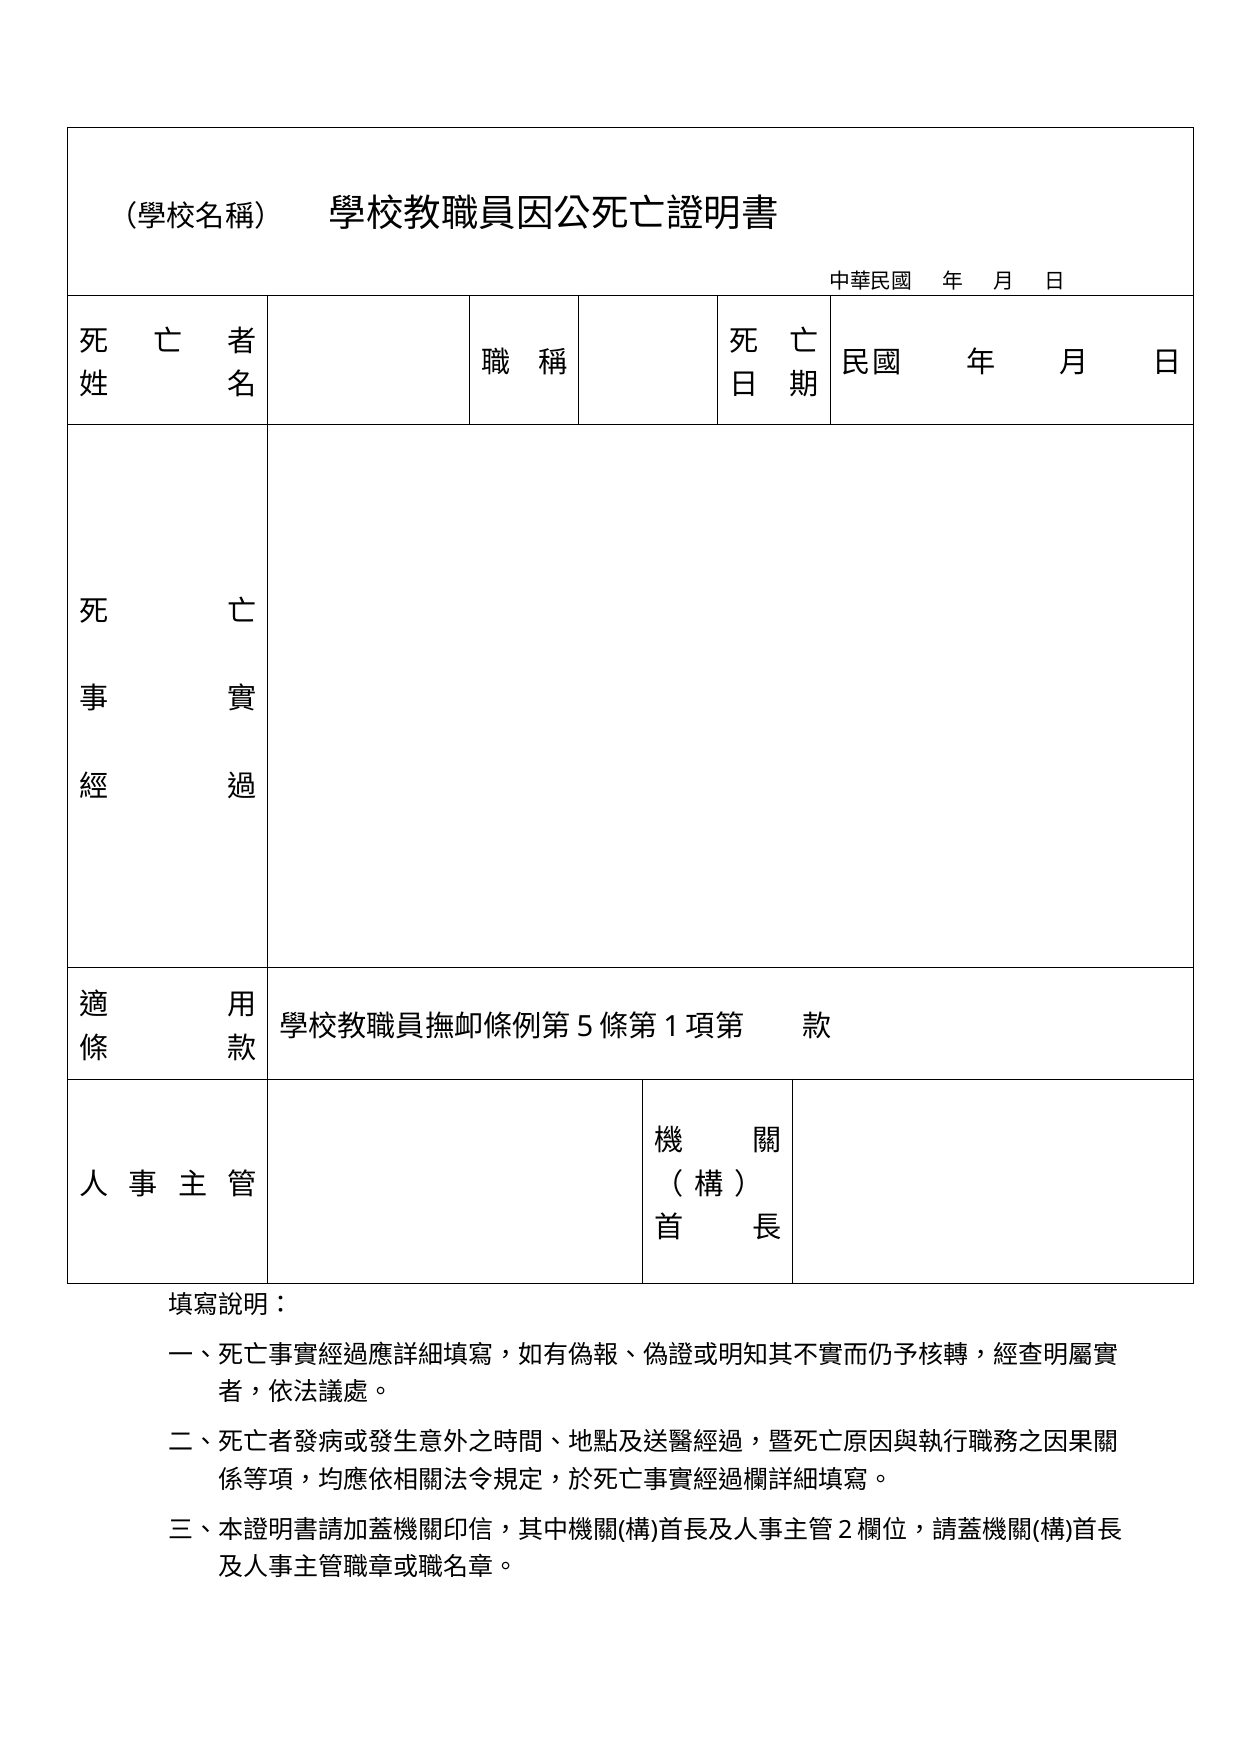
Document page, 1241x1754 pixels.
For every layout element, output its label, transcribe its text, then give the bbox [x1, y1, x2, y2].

table_header （學校名稱） 學校教職員因公死亡證明書 中華民國 年 月 日 [68, 128, 1193, 294]
table_cell [793, 1080, 1193, 1283]
text 二、死亡者發病或發生意外之時間、地點及送醫經過，暨死亡原因與執行職務之因果關係等項，均應依相關法令規定，於死亡事實經過欄詳細填寫。 [168, 1421, 1122, 1496]
table_cell [579, 296, 717, 424]
table_cell [268, 425, 1193, 967]
table_cell 學校教職員撫卹條例第5條第1項第 款 [268, 968, 1193, 1078]
table_cell 死亡 日期 [718, 296, 830, 424]
table_cell 人事主管 [68, 1080, 267, 1283]
table_cell 死亡者 姓名 [68, 296, 267, 424]
text 填寫說明： [168, 1284, 1122, 1321]
table_cell 適用 條款 [68, 968, 267, 1078]
table_cell 機關（構） 首長 [643, 1080, 792, 1283]
table_cell [268, 296, 469, 424]
text 一、死亡事實經過應詳細填寫，如有偽報、偽證或明知其不實而仍予核轉，經查明屬實者，依法議處。 [168, 1334, 1122, 1409]
table_cell 職稱 [470, 296, 578, 424]
table_cell [268, 1080, 642, 1283]
table_cell 民國 年 月 日 [831, 296, 1193, 424]
table_cell 死亡 事實 經過 [68, 425, 267, 967]
text 三、本證明書請加蓋機關印信，其中機關(構)首長及人事主管2欄位，請蓋機關(構)首長及人事主管職章或職名章。 [168, 1509, 1122, 1584]
